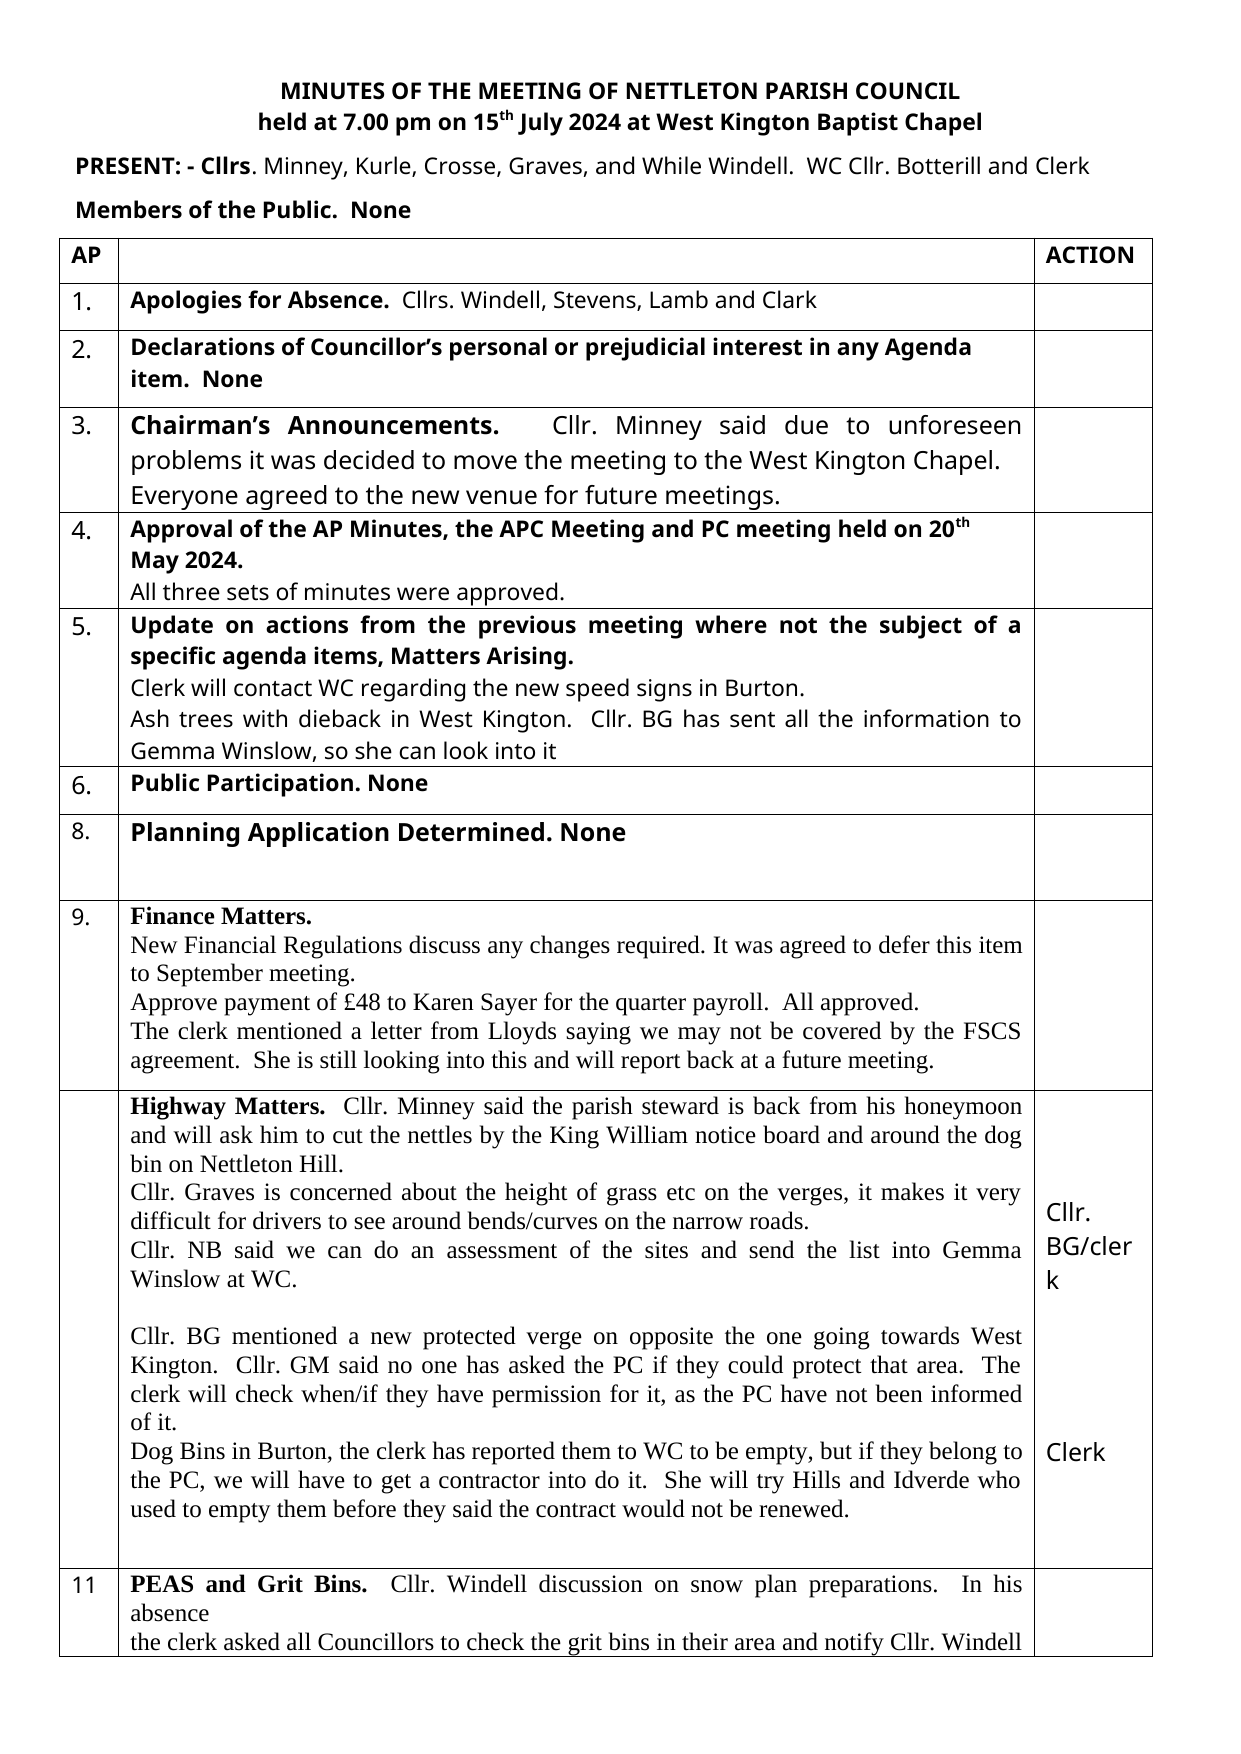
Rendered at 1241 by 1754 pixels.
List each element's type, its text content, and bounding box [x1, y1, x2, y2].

table_cell 5. [60, 609, 118, 766]
table_cell [1035, 767, 1152, 814]
table_cell 6. [60, 767, 118, 814]
table_cell 4. [60, 513, 118, 607]
text MINUTES OF THE MEETING OF NETTLETON PARISH COUNCIL [75, 75, 1165, 106]
table_cell Update on actions from the previous meeting where not the subject of a specific agenda items, Matters Arising. Clerk will contact WC regarding the new speed signs in Burton. Ash trees with dieback in West Kington. Cllr. BG has sent all the information to Gemma Winslow, so she can look into it [119, 609, 1034, 766]
table_cell [1035, 284, 1152, 330]
table_cell 9. [60, 901, 118, 1090]
table_cell [1035, 513, 1152, 607]
table_cell 8. [60, 815, 118, 900]
table_cell [1035, 331, 1152, 407]
table_cell [1035, 408, 1152, 512]
table_cell 1. [60, 284, 118, 330]
table_header ACTION [1035, 239, 1152, 282]
table_cell 3. [60, 408, 118, 512]
table_cell Finance Matters. New Financial Regulations discuss any changes required. It was agreed to defer this item to September meeting. Approve payment of £48 to Karen Sayer for the quarter payroll. All approved. The clerk mentioned a letter from Lloyds saying we may not be covered by the FSCS agreement. She is still looking into this and will report back at a future meeting. [119, 901, 1034, 1090]
table_cell Chairman’s Announcements. Cllr. Minney said due to unforeseen problems it was decided to move the meeting to the West Kington Chapel. Everyone agreed to the new venue for future meetings. [119, 408, 1034, 512]
table_cell [1035, 609, 1152, 766]
table_cell Planning Application Determined. None [119, 815, 1034, 900]
table_cell Approval of the AP Minutes, the APC Meeting and PC meeting held on 20th May 2024. All three sets of minutes were approved. [119, 513, 1034, 607]
table_cell 2. [60, 331, 118, 407]
table_cell [1035, 901, 1152, 1090]
table_cell 11 [60, 1569, 118, 1656]
table_cell Apologies for Absence. Cllrs. Windell, Stevens, Lamb and Clark [119, 284, 1034, 330]
table_cell [1035, 1569, 1152, 1656]
text PRESENT: - Cllrs. Minney, Kurle, Crosse, Graves, and While Windell. WC Cllr. Botterill and Clerk [75, 150, 1165, 181]
text held at 7.00 pm on 15th July 2024 at West Kington Baptist Chapel [75, 106, 1165, 137]
text Members of the Public. None [75, 194, 1165, 225]
table_cell Declarations of Councillor’s personal or prejudicial interest in any Agenda item. None [119, 331, 1034, 407]
table_cell [60, 1091, 118, 1568]
table_cell Public Participation. None [119, 767, 1034, 814]
table_cell Highway Matters. Cllr. Minney said the parish steward is back from his honeymoon and will ask him to cut the nettles by the King William notice board and around the dog bin on Nettleton Hill. Cllr. Graves is concerned about the height of grass etc on the verges, it makes it very difficult for drivers to see around bends/curves on the narrow roads. Cllr. NB said we can do an assessment of the sites and send the list into Gemma Winslow at WC. Cllr. BG mentioned a new protected verge on opposite the one going towards West Kington. Cllr. GM said no one has asked the PC if they could protect that area. The clerk will check when/if they have permission for it, as the PC have not been informed of it. Dog Bins in Burton, the clerk has reported them to WC to be empty, but if they belong to the PC, we will have to get a contractor into do it. She will try Hills and Idverde who used to empty them before they said the contract would not be renewed. [119, 1091, 1034, 1568]
table_header [119, 239, 1034, 282]
table_header AP [60, 239, 118, 282]
table_cell Cllr. BG/clerk Clerk [1035, 1091, 1152, 1568]
table_cell [1035, 815, 1152, 900]
